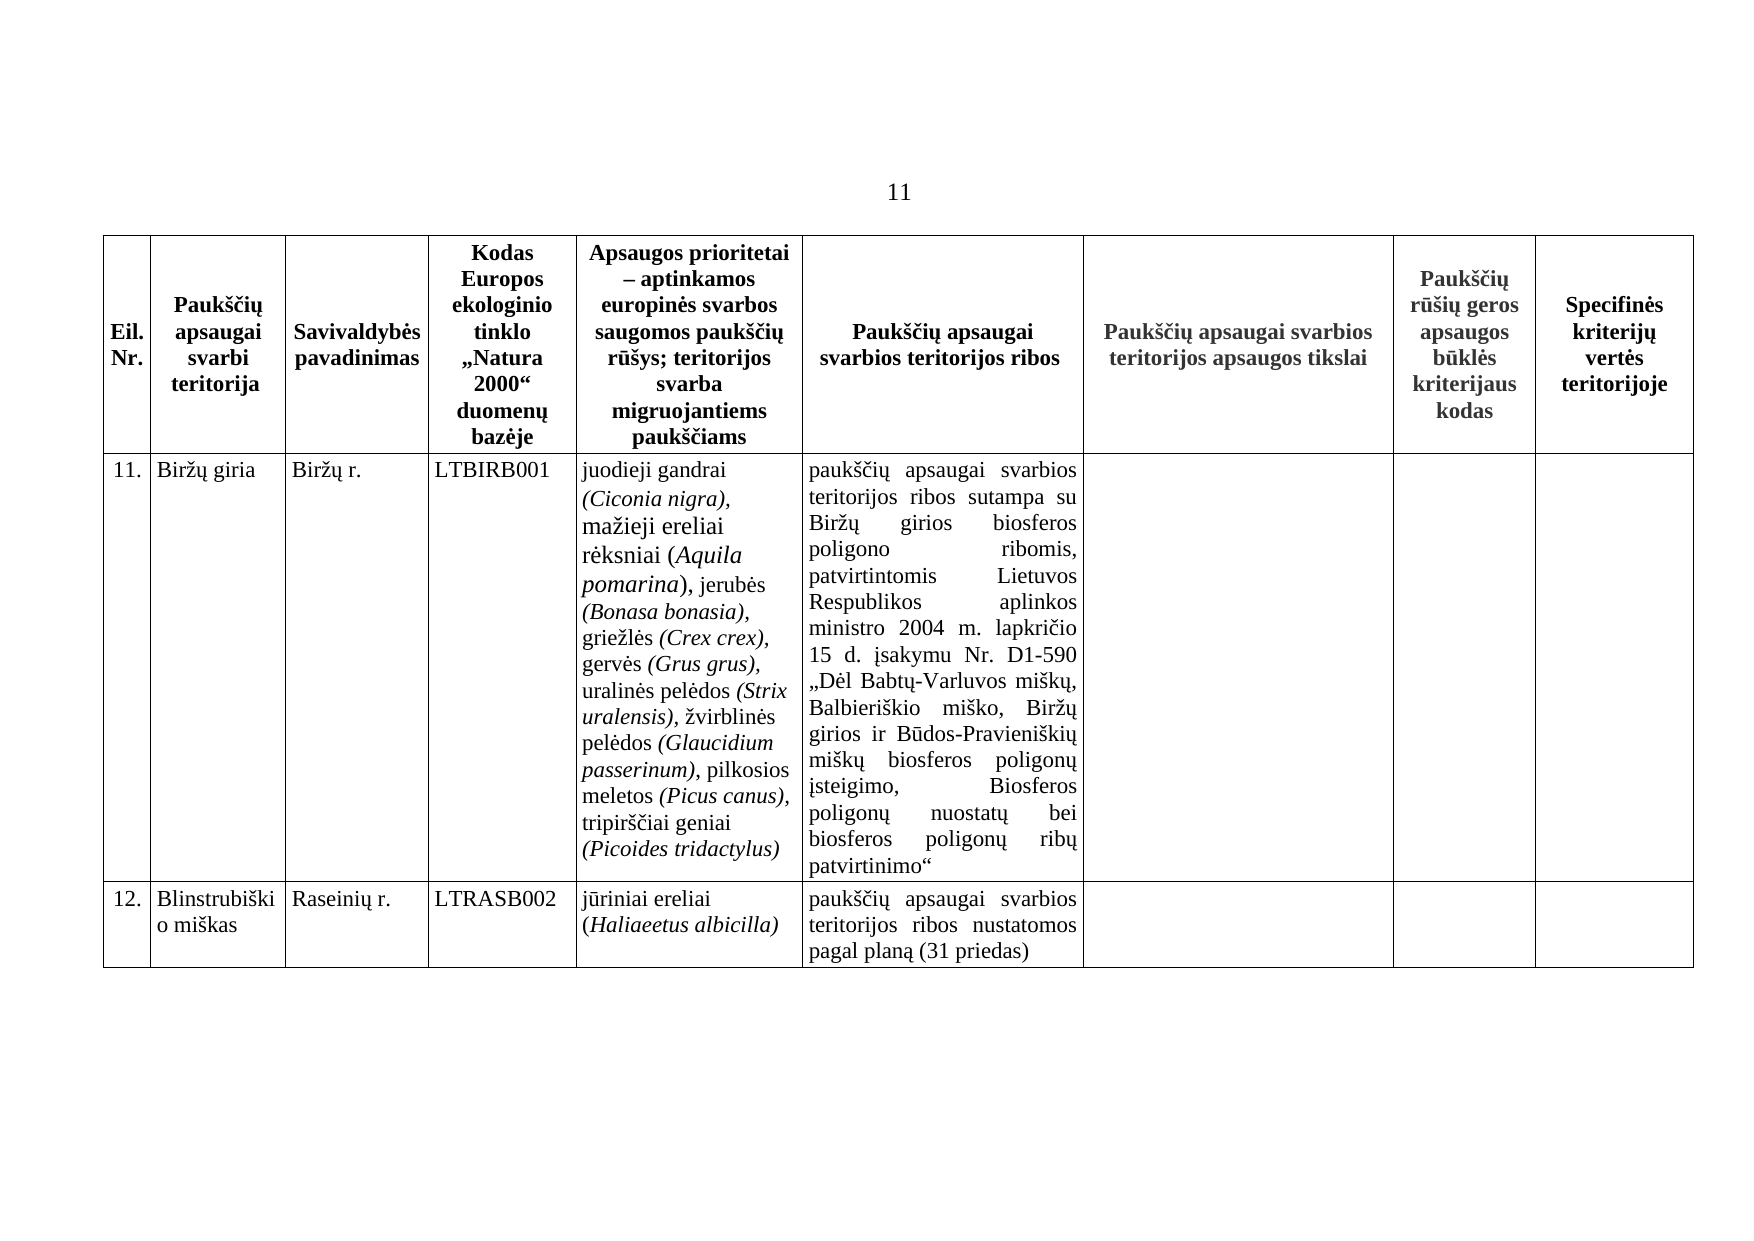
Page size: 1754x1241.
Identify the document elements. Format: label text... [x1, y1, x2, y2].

table_cell [1536, 454, 1693, 881]
table_header Specifinės kriterijų vertės teritorijoje [1536, 236, 1693, 452]
table_cell Biržų r. [286, 454, 428, 881]
table_cell [1084, 454, 1393, 881]
table_header Paukščių apsaugai svarbi teritorija [151, 236, 285, 452]
table_cell [1536, 882, 1693, 967]
table_cell Raseinių r. [286, 882, 428, 967]
table_header Paukščių rūšių geros apsaugos būklės kriterijaus kodas [1394, 236, 1535, 452]
table_cell LTRASB002 [429, 882, 576, 967]
table_cell [1394, 882, 1535, 967]
table_header Apsaugos prioritetai – aptinkamos europinės svarbos saugomos paukščių rūšys; teritorijos svarba migruojantiems paukščiams [577, 236, 802, 452]
table_header Kodas Europos ekologinio tinklo „Natura 2000“ duomenų bazėje [429, 236, 576, 452]
table_header Eil. Nr. [104, 236, 150, 452]
table_header Paukščių apsaugai svarbios teritorijos apsaugos tikslai [1084, 236, 1393, 452]
table_cell paukščių apsaugai svarbios teritorijos ribos sutampa su Biržų girios biosferos poligono ribomis, patvirtintomis Lietuvos Respublikos aplinkos ministro 2004 m. lapkričio 15 d. įsakymu Nr. D1-590 „Dėl Babtų-Varluvos miškų, Balbieriškio miško, Biržų girios ir Būdos-Pravieniškių miškų biosferos poligonų įsteigimo, Biosferos poligonų nuostatų bei biosferos poligonų ribų patvirtinimo“ [803, 454, 1083, 881]
table_cell 11. [104, 454, 150, 881]
table_header Savivaldybės pavadinimas [286, 236, 428, 452]
table_cell [1084, 882, 1393, 967]
table_cell Biržų giria [151, 454, 285, 881]
table_cell [1394, 454, 1535, 881]
table_cell juodieji gandrai (Ciconia nigra), mažieji ereliai rėksniai (Aquila pomarina), jerubės (Bonasa bonasia), griežlės (Crex crex), gervės (Grus grus), uralinės pelėdos (Strix uralensis), žvirblinės pelėdos (Glaucidium passerinum), pilkosios meletos (Picus canus), tripirščiai geniai (Picoides tridactylus) [577, 454, 802, 881]
table_cell paukščių apsaugai svarbios teritorijos ribos nustatomos pagal planą (31 priedas) [803, 882, 1083, 967]
table_cell Blinstrubiškio miškas [151, 882, 285, 967]
table_cell LTBIRB001 [429, 454, 576, 881]
table_cell jūriniai ereliai (Haliaeetus albicilla) [577, 882, 802, 967]
table_header Paukščių apsaugai svarbios teritorijos ribos [803, 236, 1083, 452]
table_cell 12. [104, 882, 150, 967]
